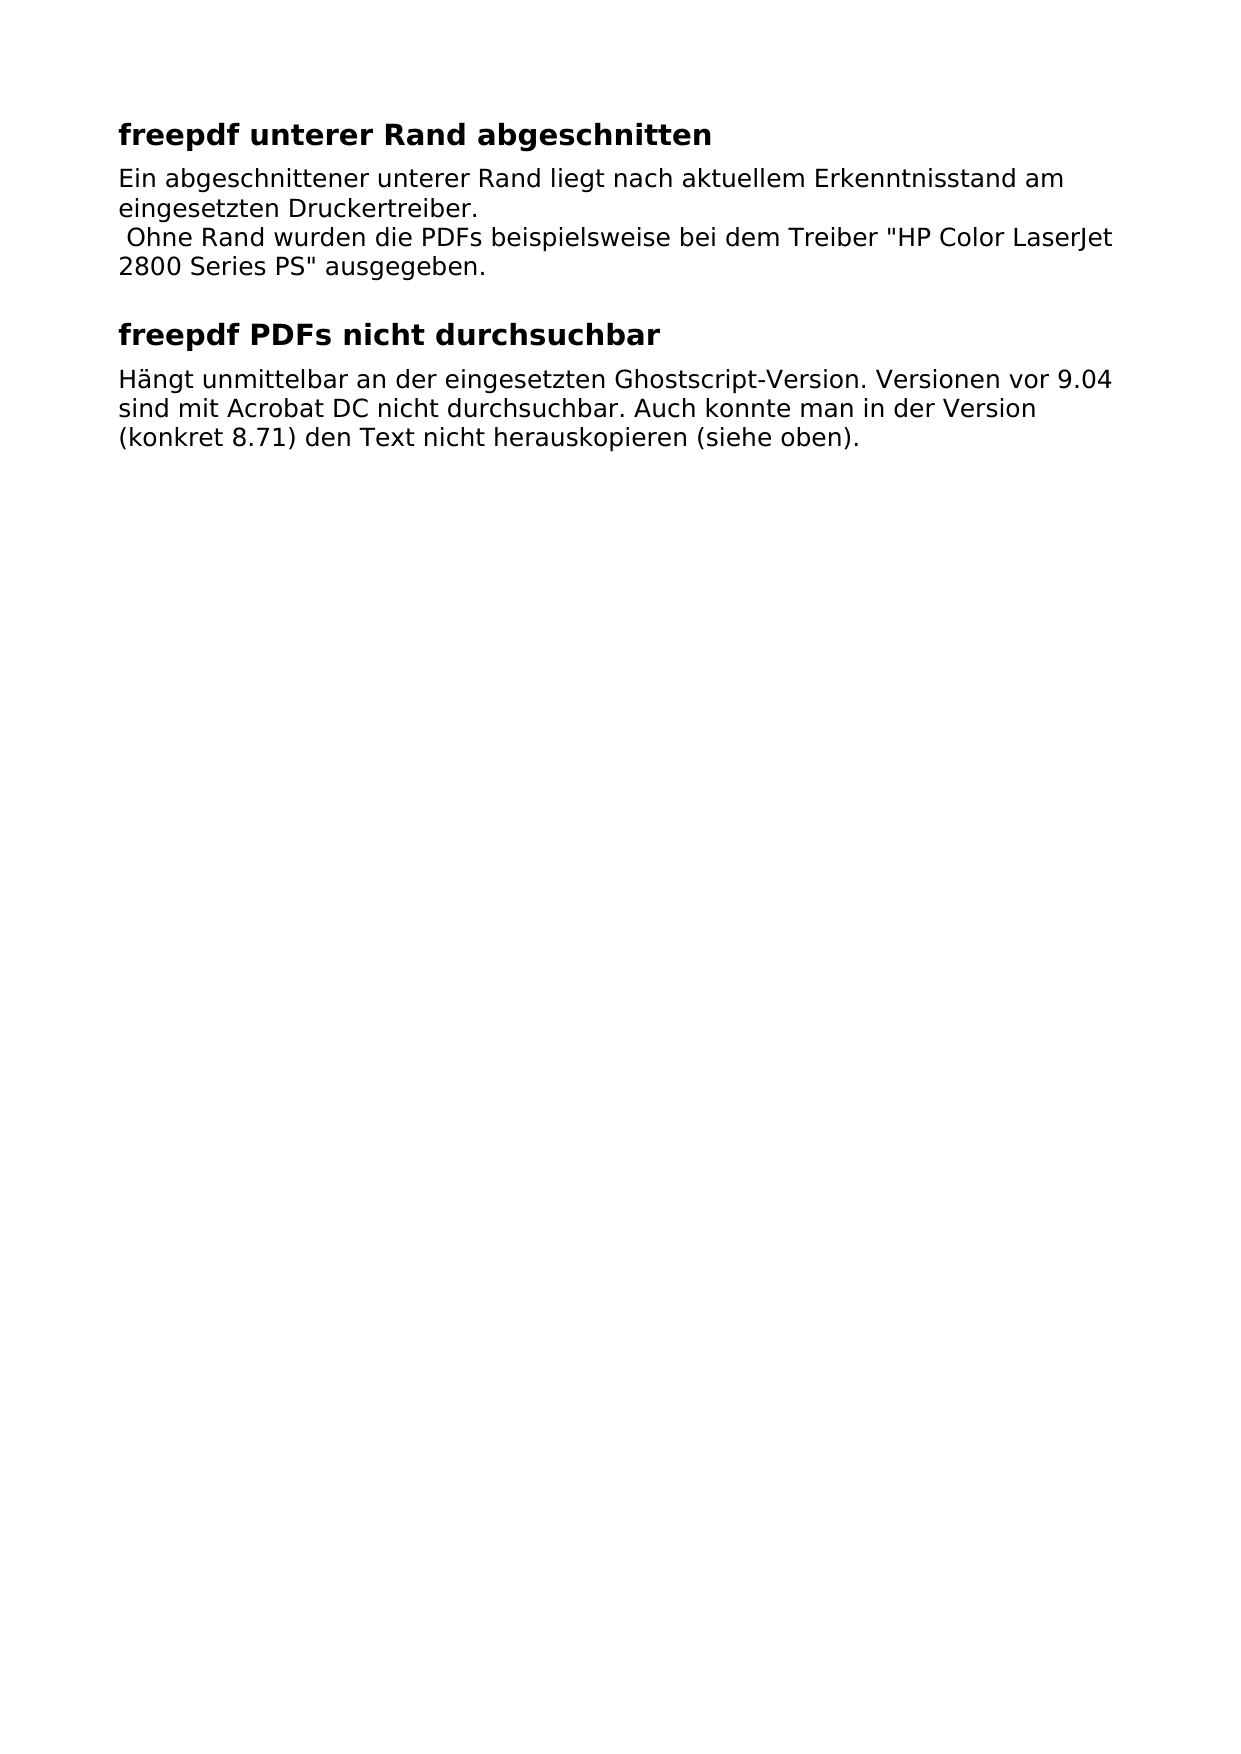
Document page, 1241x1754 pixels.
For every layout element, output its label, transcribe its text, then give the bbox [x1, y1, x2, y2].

text Ein abgeschnittener unterer Rand liegt nach aktuellem Erkenntnisstand am eingesetzten Druckertreiber. Ohne Rand wurden die PDFs beispielsweise bei dem Treiber "HP Color LaserJet 2800 Series PS" ausgegeben. [118, 164, 1122, 281]
text Hängt unmittelbar an der eingesetzten Ghostscript-Version. Versionen vor 9.04 sind mit Acrobat DC nicht durchsuchbar. Auch konnte man in der Version (konkret 8.71) den Text nicht herauskopieren (siehe oben). [118, 365, 1122, 453]
subtitle freepdf PDFs nicht durchsuchbar [118, 319, 1122, 353]
subtitle freepdf unterer Rand abgeschnitten [118, 118, 1122, 152]
